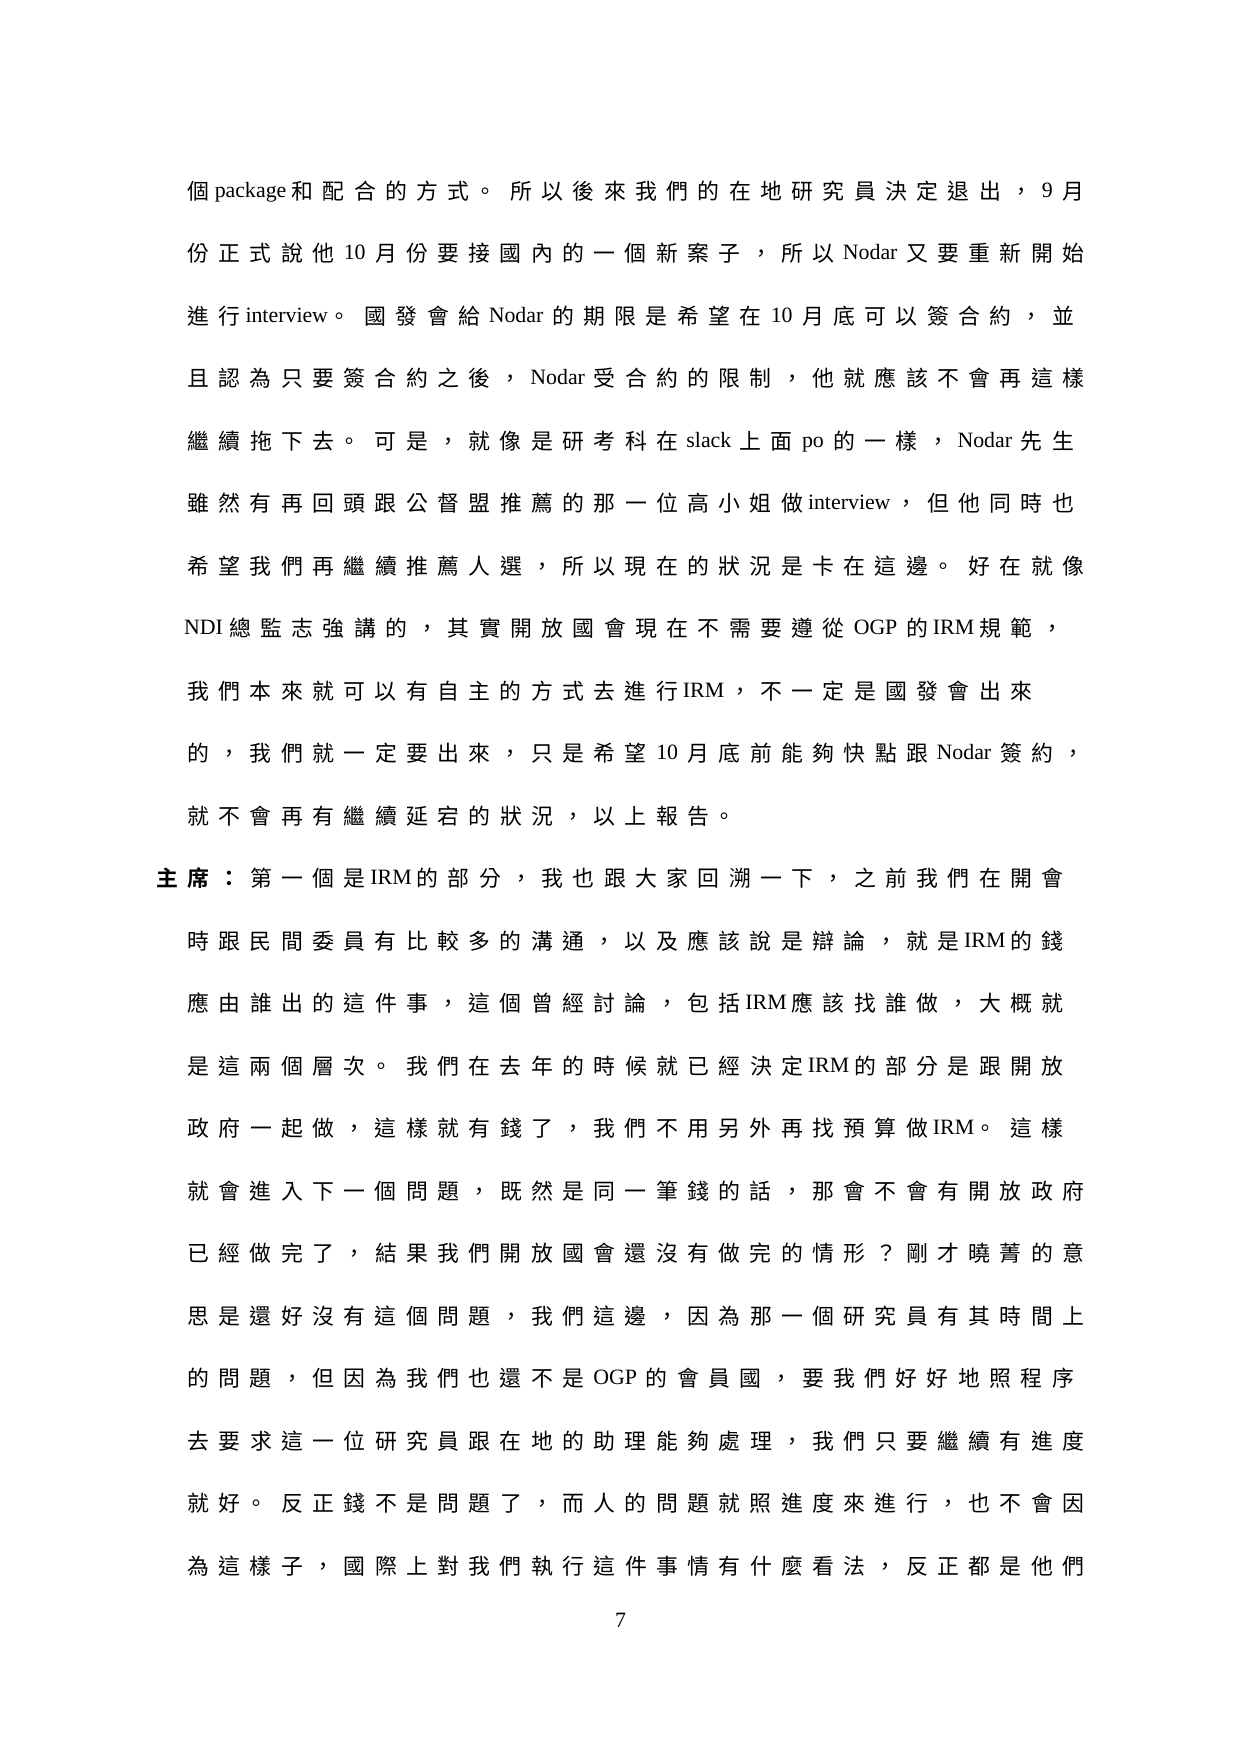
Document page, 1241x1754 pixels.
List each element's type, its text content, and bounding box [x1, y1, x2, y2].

text 個package和配合的方式。所以後來我們的在地研究員決定退出，9月份正式說他10月份要接國內的一個新案子，所以Nodar又要重新開始進行interview。國發會給Nodar的期限是希望在10月底可以簽合約，並且認為只要簽合約之後，Nodar受合約的限制，他就應該不會再這樣繼續拖下去。可是，就像是研考科在slack上面po的一樣，Nodar先生雖然有再回頭跟公督盟推薦的那一位高小姐做interview，但他同時也希望我們再繼續推薦人選，所以現在的狀況是卡在這邊。好在就像NDI總監志強講的，其實開放國會現在不需要遵從OGP的IRM規範，我們本來就可以有自主的方式去進行IRM，不一定是國發會出來的，我們就一定要出來，只是希望10月底前能夠快點跟Nodar簽約，就不會再有繼續延宕的狀況，以上報告。 [173, 158, 1089, 846]
text 主席：第一個是IRM的部分，我也跟大家回溯一下，之前我們在開會時跟民間委員有比較多的溝通，以及應該說是辯論，就是IRM的錢應由誰出的這件事，這個曾經討論，包括IRM應該找誰做，大概就是這兩個層次。我們在去年的時候就已經決定IRM的部分是跟開放政府一起做，這樣就有錢了，我們不用另外再找預算做IRM。這樣就會進入下一個問題，既然是同一筆錢的話，那會不會有開放政府已經做完了，結果我們開放國會還沒有做完的情形？剛才曉菁的意思是還好沒有這個問題，我們這邊，因為那一個研究員有其時間上的問題，但因為我們也還不是OGP的會員國，要我們好好地照程序去要求這一位研究員跟在地的助理能夠處理，我們只要繼續有進度就好。反正錢不是問題了，而人的問題就照進度來進行，也不會因為這樣子，國際上對我們執行這件事情有什麼看法，反正都是他們 [151, 846, 1089, 1596]
